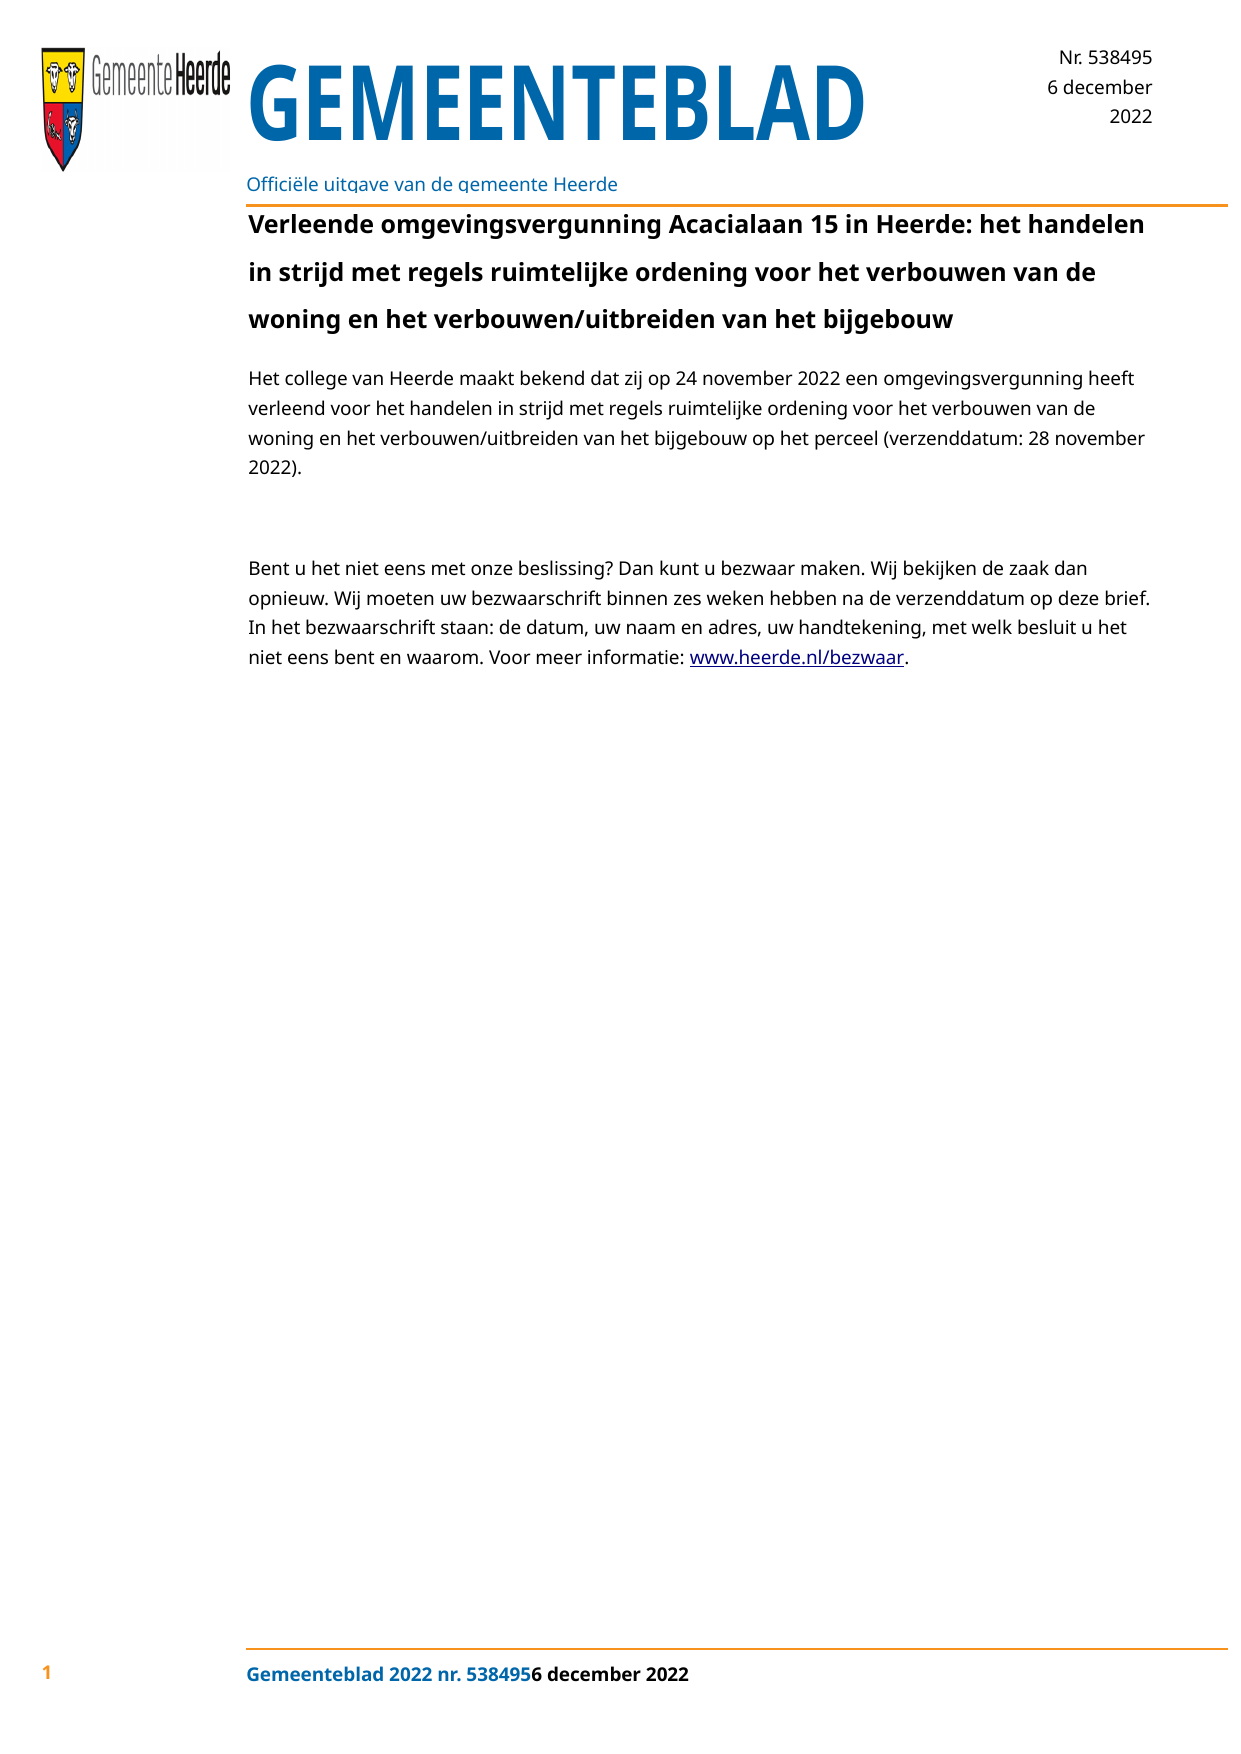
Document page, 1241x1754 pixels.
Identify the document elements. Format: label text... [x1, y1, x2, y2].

text Het college van Heerde maakt bekend dat zij op 24 november 2022 een omgevingsvergunning heeft verleend voor het handelen in strijd met regels ruimtelijke ordening voor het verbouwen van de woning en het verbouwen/uitbreiden van het bijgebouw op het perceel (verzenddatum: 28 november 2022). [248, 366, 1152, 480]
text Verleende omgevingsvergunning Acacialaan 15 in Heerde: het handelen in strijd met regels ruimtelijke ordening voor het verbouwen van de woning en het verbouwen/uitbreiden van het bijgebouw [248, 207, 1152, 336]
text Bent u het niet eens met onze beslissing? Dan kunt u bezwaar maken. Wij bekijken de zaak dan opnieuw. Wij moeten uw bezwaarschrift binnen zes weken hebben na de verzenddatum op deze brief. In het bezwaarschrift staan: de datum, uw naam en adres, uw handtekening, met welk besluit u het niet eens bent en waarom. Voor meer informatie: www.heerde.nl/bezwaar. [248, 555, 1152, 669]
picture [41, 47, 231, 172]
